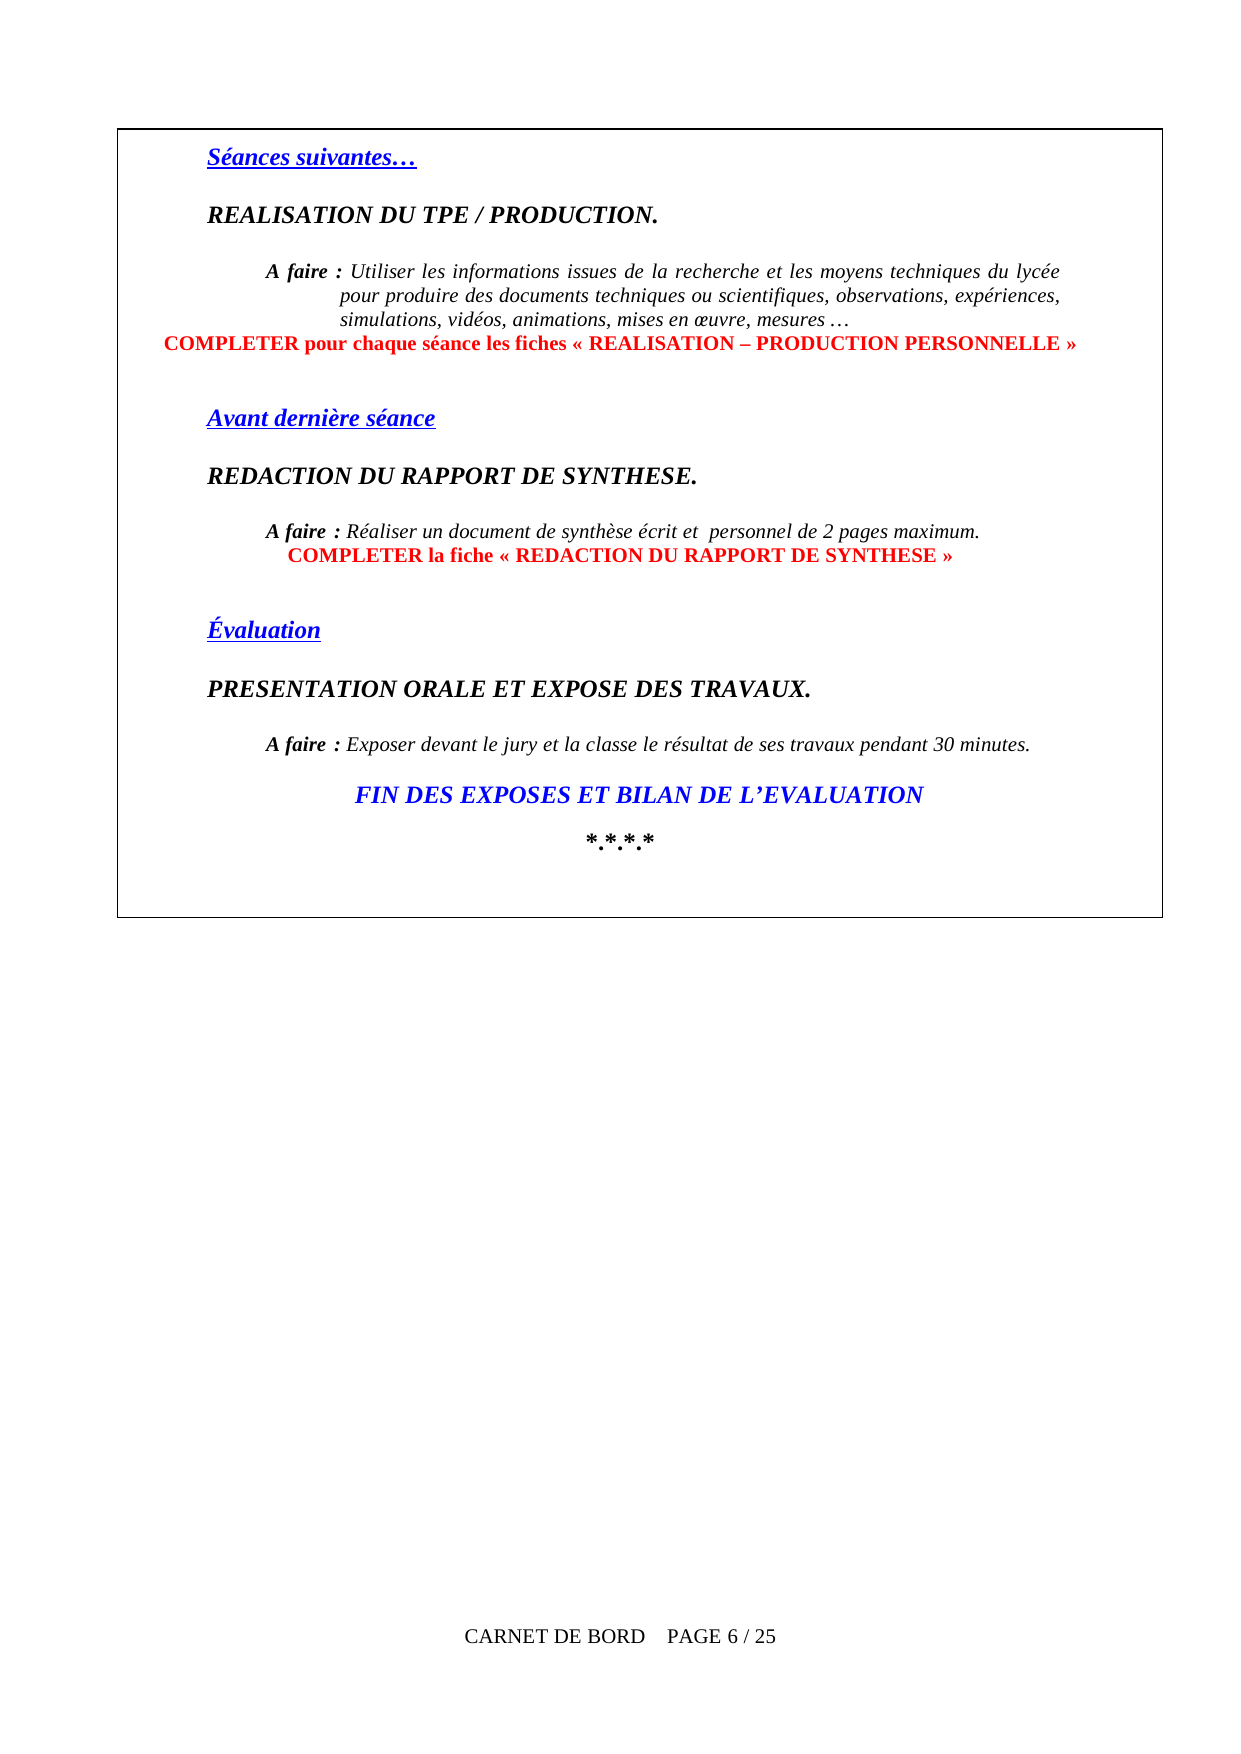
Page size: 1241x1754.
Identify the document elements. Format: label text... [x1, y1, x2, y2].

text COMPLETER pour chaque séance les fiches « REALISATION – PRODUCTION PERSONNELLE » [148, 331, 1092, 355]
text COMPLETER la fiche « REDACTION DU RAPPORT DE SYNTHESE » [148, 543, 1092, 567]
text A faire : Exposer devant le jury et la classe le résultat de ses travaux pendant 30 minutes. [266, 732, 1092, 756]
text Avant dernière séance [207, 403, 1092, 432]
text A faire : Réaliser un document de synthèse écrit et personnel de 2 pages maximum. [266, 519, 1092, 543]
text Séances suivantes… [207, 142, 1092, 171]
text REALISATION DU TPE / PRODUCTION. [207, 200, 1092, 229]
subtitle FIN DES EXPOSES ET BILAN DE L’EVALUATION [207, 780, 1092, 809]
subtitle *.*.*.* [148, 827, 1092, 856]
text Évaluation [207, 615, 1092, 644]
text REDACTION DU RAPPORT DE SYNTHESE. [207, 461, 1092, 490]
text A faire : Utiliser les informations issues de la recherche et les moyens techniques du lycée pour produire des documents techniques ou scientifiques, observations, expériences, simulations, vidéos, animations, mises en œuvre, mesures … [266, 258, 1063, 331]
text PRESENTATION ORALE ET EXPOSE DES TRAVAUX. [207, 673, 1092, 702]
